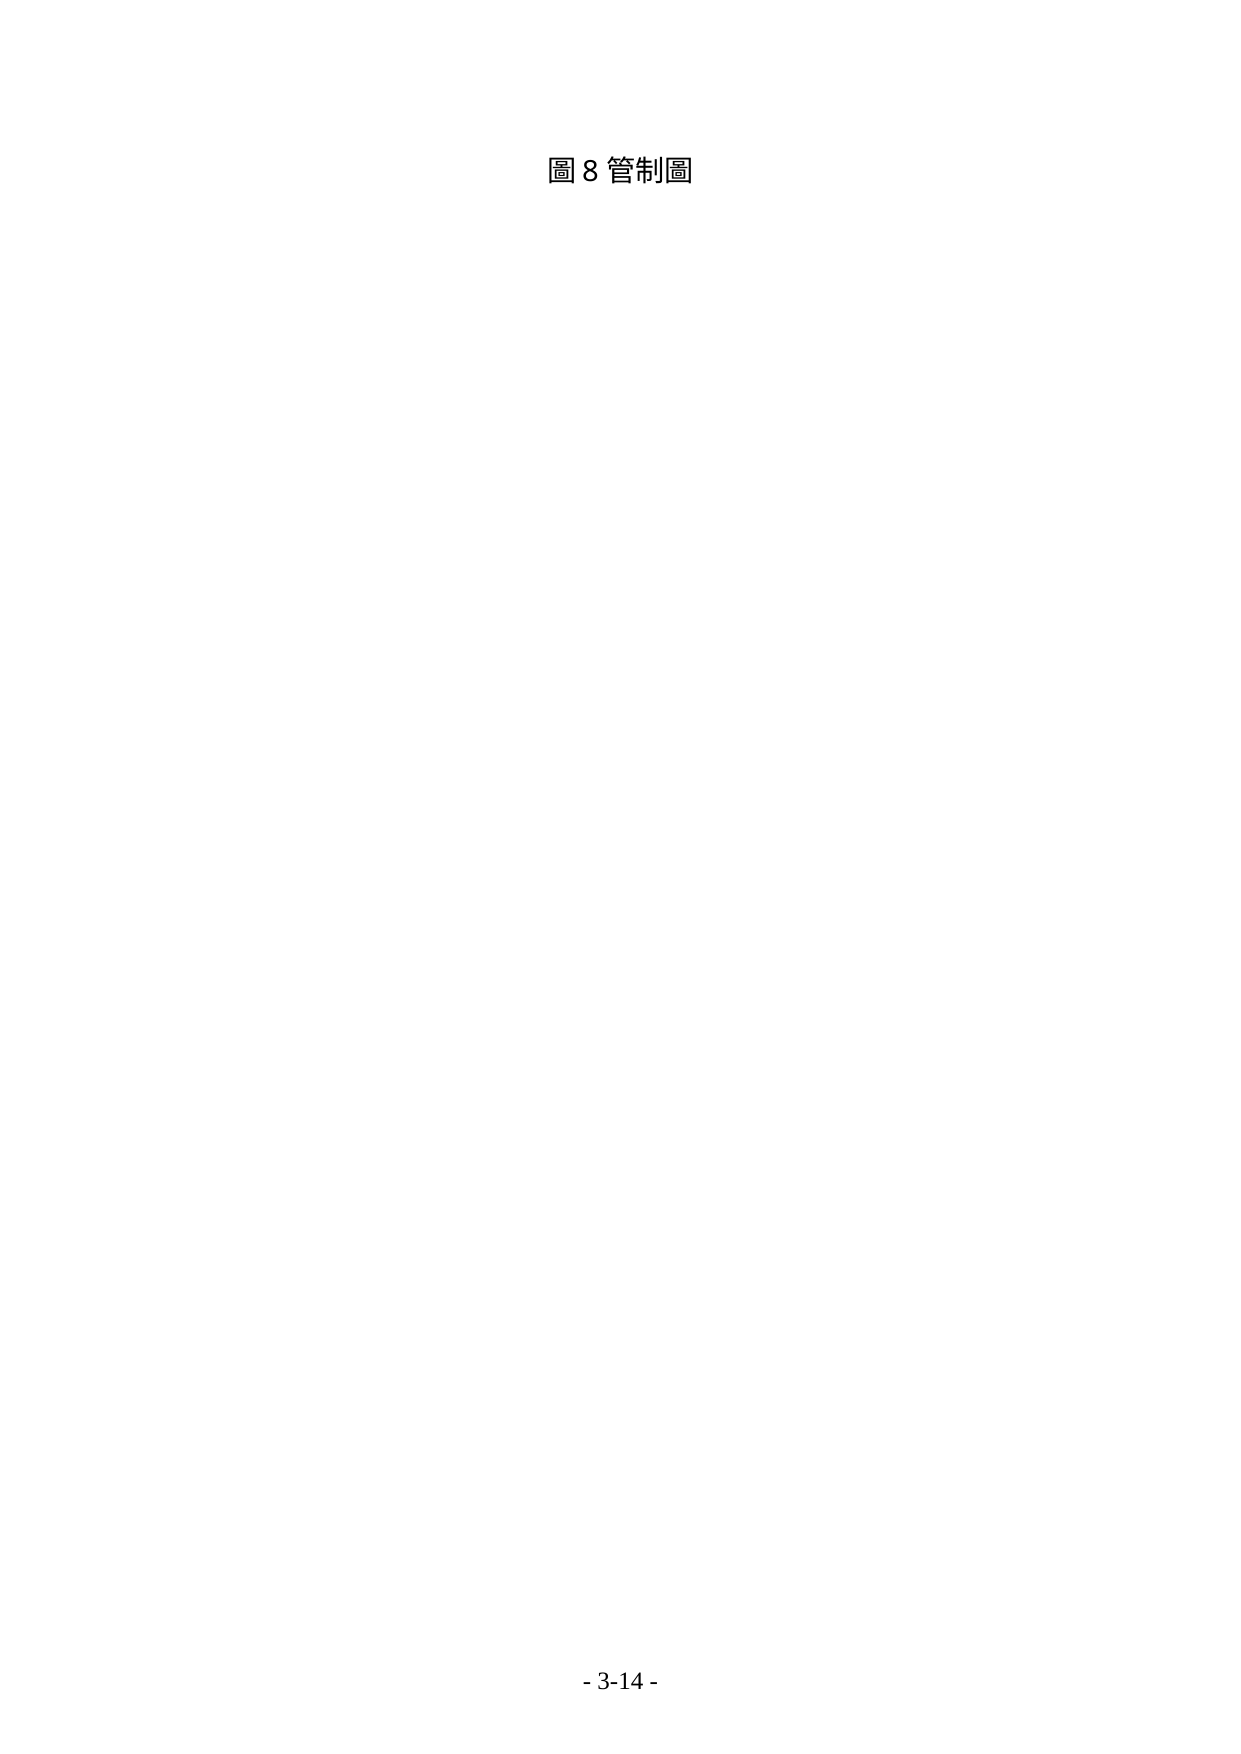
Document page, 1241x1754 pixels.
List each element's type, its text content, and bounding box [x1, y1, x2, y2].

text 圖8 管制圖 [148, 148, 1092, 190]
